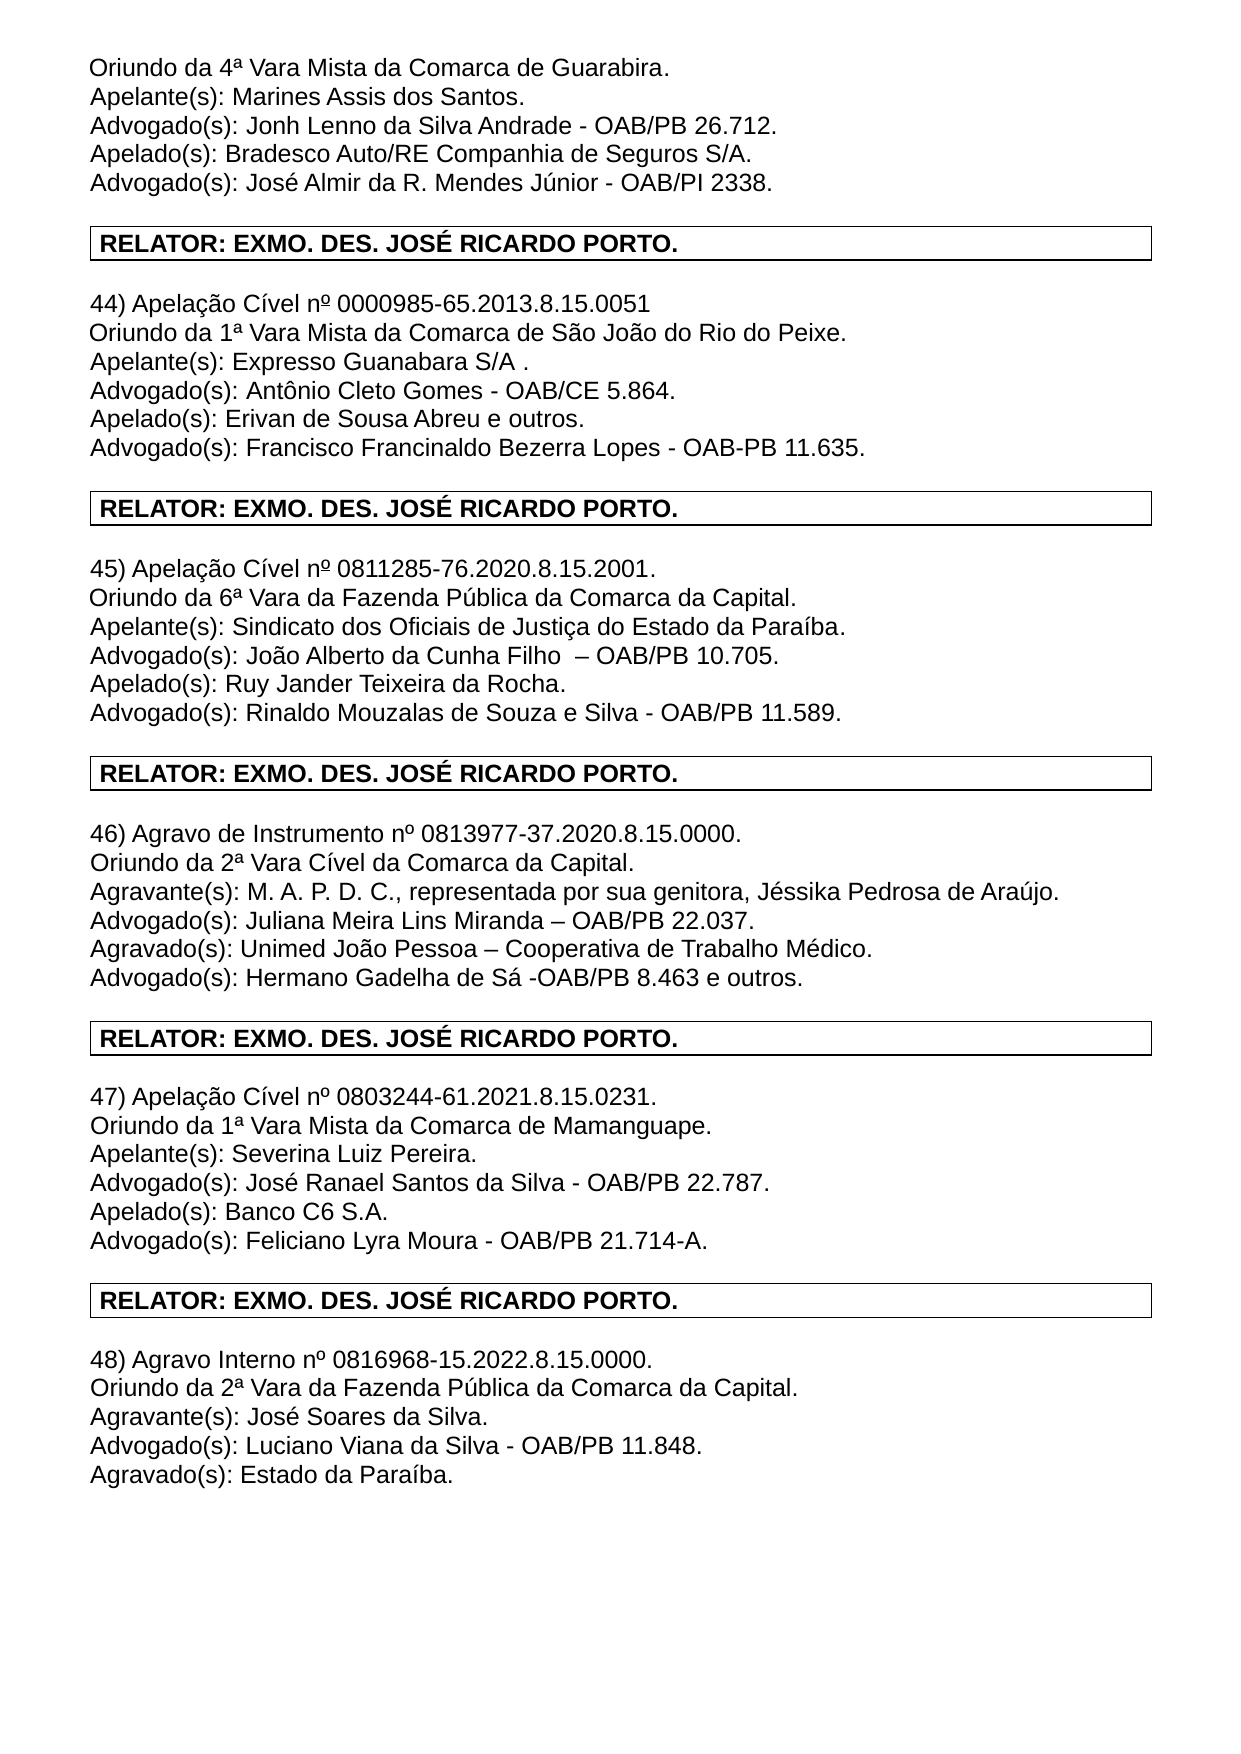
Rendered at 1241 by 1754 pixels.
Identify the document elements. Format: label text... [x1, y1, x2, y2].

text Advogado(s): Hermano Gadelha de Sá -OAB/PB 8.463 e outros. [90, 963, 1152, 992]
text Advogado(s): Francisco Francinaldo Bezerra Lopes - OAB-PB 11.635. [90, 433, 1152, 462]
text Agravante(s): M. A. P. D. C., representada por sua genitora, Jéssika Pedrosa de Araújo. [90, 877, 1152, 906]
text RELATOR: EXMO. DES. JOSÉ RICARDO PORTO. [91, 227, 1151, 259]
text 46) Agravo de Instrumento nº 0813977-37.2020.8.15.0000. [90, 819, 1152, 848]
text Apelado(s): Banco C6 S.A. [90, 1197, 1152, 1226]
text RELATOR: EXMO. DES. JOSÉ RICARDO PORTO. [91, 757, 1151, 789]
text Apelante(s): Severina Luiz Pereira. [90, 1139, 1152, 1168]
text Advogado(s): Feliciano Lyra Moura - OAB/PB 21.714-A. [90, 1226, 1152, 1254]
text Oriundo da 6ª Vara da Fazenda Pública da Comarca da Capital. [88, 583, 1152, 612]
text Apelante(s): Sindicato dos Oficiais de Justiça do Estado da Paraíba. [90, 612, 1152, 641]
text Advogado(s): João Alberto da Cunha Filho – OAB/PB 10.705. [90, 641, 1152, 669]
text Oriundo da 2ª Vara Cível da Comarca da Capital. [90, 848, 1152, 877]
text Oriundo da 1ª Vara Mista da Comarca de São João do Rio do Peixe. [88, 318, 1152, 347]
text RELATOR: EXMO. DES. JOSÉ RICARDO PORTO. [91, 1022, 1151, 1054]
text Oriundo da 4ª Vara Mista da Comarca de Guarabira. [88, 53, 1152, 82]
text Advogado(s): José Ranael Santos da Silva - OAB/PB 22.787. [90, 1168, 1152, 1197]
text RELATOR: EXMO. DES. JOSÉ RICARDO PORTO. [91, 492, 1151, 524]
text Advogado(s): Rinaldo Mouzalas de Souza e Silva - OAB/PB 11.589. [90, 698, 1152, 727]
text 45) Apelação Cível nº 0811285-76.2020.8.15.2001. [90, 554, 1152, 583]
text Advogado(s): Luciano Viana da Silva - OAB/PB 11.848. [90, 1431, 1152, 1459]
text Advogado(s): Jonh Lenno da Silva Andrade - OAB/PB 26.712. [90, 111, 1152, 139]
text Oriundo da 2ª Vara da Fazenda Pública da Comarca da Capital. [90, 1373, 1152, 1402]
text Advogado(s): Juliana Meira Lins Miranda – OAB/PB 22.037. [90, 906, 1152, 934]
text 48) Agravo Interno nº 0816968-15.2022.8.15.0000. [90, 1344, 1152, 1373]
text Advogado(s): José Almir da R. Mendes Júnior - OAB/PI 2338. [90, 168, 1152, 197]
text Apelante(s): Marines Assis dos Santos. [90, 82, 1152, 111]
text Agravado(s): Estado da Paraíba. [90, 1459, 1152, 1488]
text RELATOR: EXMO. DES. JOSÉ RICARDO PORTO. [91, 1284, 1151, 1317]
text Apelado(s): Ruy Jander Teixeira da Rocha. [90, 669, 1152, 698]
text Agravado(s): Unimed João Pessoa – Cooperativa de Trabalho Médico. [90, 934, 1152, 963]
text Apelado(s): Bradesco Auto/RE Companhia de Seguros S/A. [90, 139, 1152, 168]
text Apelado(s): Erivan de Sousa Abreu e outros. [90, 404, 1152, 433]
text 44) Apelação Cível nº 0000985-65.2013.8.15.0051 [90, 289, 1152, 318]
text Apelante(s): Expresso Guanabara S/A . [90, 347, 1152, 376]
text 47) Apelação Cível nº 0803244-61.2021.8.15.0231. [90, 1082, 1152, 1111]
text Agravante(s): José Soares da Silva. [90, 1402, 1152, 1431]
text Oriundo da 1ª Vara Mista da Comarca de Mamanguape. [90, 1111, 1152, 1139]
text Advogado(s): Antônio Cleto Gomes - OAB/CE 5.864. [90, 376, 1152, 404]
